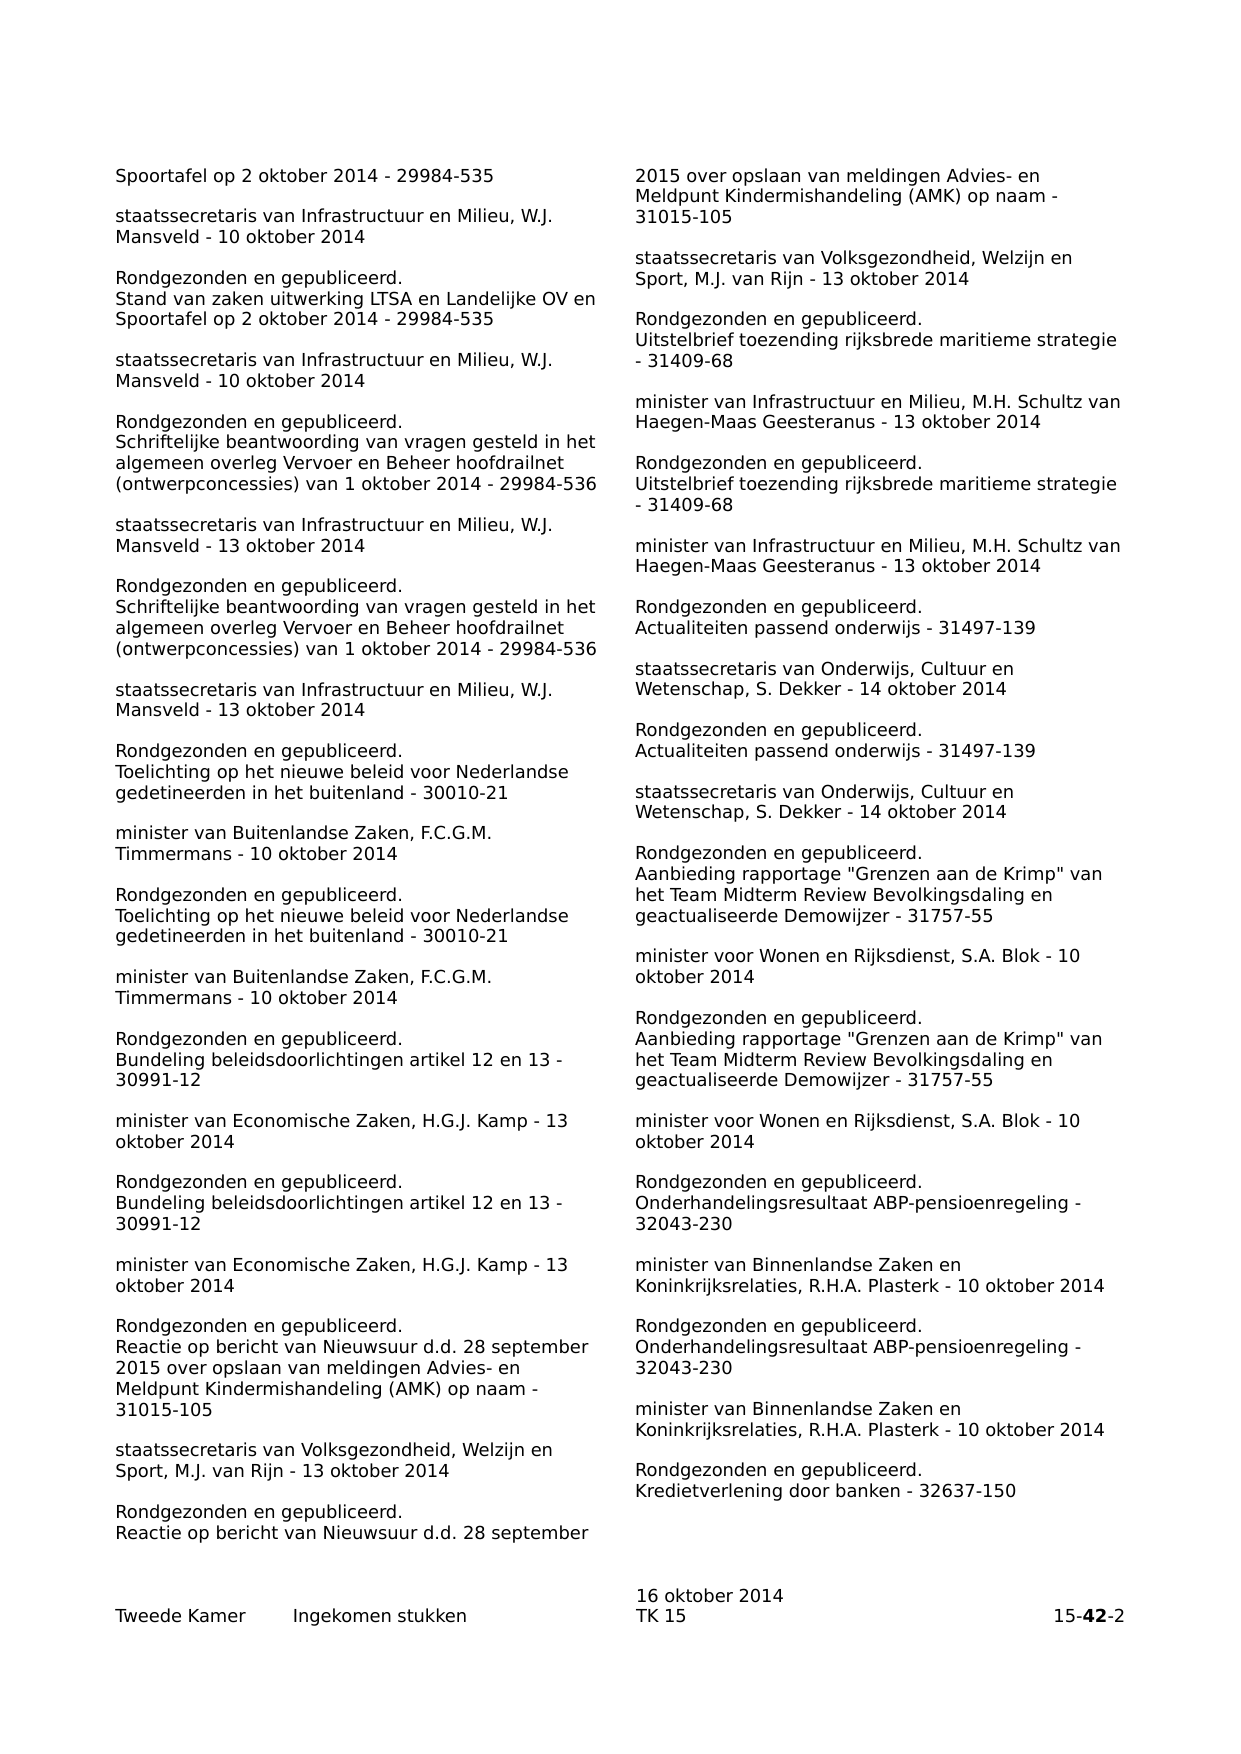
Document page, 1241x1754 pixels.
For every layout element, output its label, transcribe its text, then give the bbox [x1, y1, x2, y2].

text minister van Infrastructuur en Milieu, M.H. Schultz van Haegen-Maas Geesteranus - 13 oktober 2014 [635, 536, 1125, 577]
text Rondgezonden en gepubliceerd. [635, 1008, 1125, 1028]
text Actualiteiten passend onderwijs - 31497-139 [635, 741, 1125, 762]
text Stand van zaken uitwerking LTSA en Landelijke OV en Spoortafel op 2 oktober 2014 - 29984-535 [115, 288, 605, 330]
text staatssecretaris van Onderwijs, Cultuur en Wetenschap, S. Dekker - 14 oktober 2014 [635, 658, 1125, 700]
text Onderhandelingsresultaat ABP-pensioenregeling - 32043-230 [635, 1337, 1125, 1379]
text Rondgezonden en gepubliceerd. [635, 1172, 1125, 1193]
text Onderhandelingsresultaat ABP-pensioenregeling - 32043-230 [635, 1193, 1125, 1235]
text staatssecretaris van Infrastructuur en Milieu, W.J. Mansveld - 10 oktober 2014 [115, 350, 605, 391]
text Rondgezonden en gepubliceerd. [635, 453, 1125, 474]
text minister van Binnenlandse Zaken en Koninkrijksrelaties, R.H.A. Plasterk - 10 oktober 2014 [635, 1255, 1125, 1296]
text Rondgezonden en gepubliceerd. [115, 1028, 605, 1049]
text Actualiteiten passend onderwijs - 31497-139 [635, 618, 1125, 638]
text Bundeling beleidsdoorlichtingen artikel 12 en 13 - 30991-12 [115, 1193, 605, 1235]
text Reactie op bericht van Nieuwsuur d.d. 28 september 2015 over opslaan van meldingen Advies- en Meldpunt Kindermishandeling (AMK) op naam - 31015-105 [115, 1337, 605, 1420]
text minister van Buitenlandse Zaken, F.C.G.M. Timmermans - 10 oktober 2014 [115, 967, 605, 1008]
text Rondgezonden en gepubliceerd. [115, 1316, 605, 1337]
text Spoortafel op 2 oktober 2014 - 29984-535 [115, 165, 605, 186]
text minister van Economische Zaken, H.G.J. Kamp - 13 oktober 2014 [115, 1255, 605, 1296]
text minister van Buitenlandse Zaken, F.C.G.M. Timmermans - 10 oktober 2014 [115, 823, 605, 865]
text Rondgezonden en gepubliceerd. [635, 720, 1125, 741]
text Toelichting op het nieuwe beleid voor Nederlandse gedetineerden in het buitenland - 30010-21 [115, 905, 605, 947]
text Rondgezonden en gepubliceerd. [635, 597, 1125, 618]
text Schriftelijke beantwoording van vragen gesteld in het algemeen overleg Vervoer en Beheer hoofdrailnet (ontwerpconcessies) van 1 oktober 2014 - 29984-536 [115, 597, 605, 659]
text minister van Binnenlandse Zaken en Koninkrijksrelaties, R.H.A. Plasterk - 10 oktober 2014 [635, 1399, 1125, 1440]
text Uitstelbrief toezending rijksbrede maritieme strategie - 31409-68 [635, 330, 1125, 372]
text Rondgezonden en gepubliceerd. [115, 576, 605, 597]
text Rondgezonden en gepubliceerd. [115, 1502, 605, 1522]
text minister voor Wonen en Rijksdienst, S.A. Blok - 10 oktober 2014 [635, 946, 1125, 988]
text Toelichting op het nieuwe beleid voor Nederlandse gedetineerden in het buitenland - 30010-21 [115, 762, 605, 803]
text Rondgezonden en gepubliceerd. [635, 1460, 1125, 1481]
text staatssecretaris van Volksgezondheid, Welzijn en Sport, M.J. van Rijn - 13 oktober 2014 [635, 248, 1125, 289]
text staatssecretaris van Volksgezondheid, Welzijn en Sport, M.J. van Rijn - 13 oktober 2014 [115, 1440, 605, 1482]
text Rondgezonden en gepubliceerd. [635, 1316, 1125, 1337]
text Rondgezonden en gepubliceerd. [115, 741, 605, 762]
text minister voor Wonen en Rijksdienst, S.A. Blok - 10 oktober 2014 [635, 1111, 1125, 1152]
text Rondgezonden en gepubliceerd. [115, 1172, 605, 1193]
text Uitstelbrief toezending rijksbrede maritieme strategie - 31409-68 [635, 474, 1125, 516]
text Aanbieding rapportage "Grenzen aan de Krimp" van het Team Midterm Review Bevolkingsdaling en geactualiseerde Demowijzer - 31757-55 [635, 1028, 1125, 1091]
text Kredietverlening door banken - 32637-150 [635, 1481, 1125, 1502]
text Schriftelijke beantwoording van vragen gesteld in het algemeen overleg Vervoer en Beheer hoofdrailnet (ontwerpconcessies) van 1 oktober 2014 - 29984-536 [115, 432, 605, 495]
text Rondgezonden en gepubliceerd. [115, 885, 605, 905]
text Bundeling beleidsdoorlichtingen artikel 12 en 13 - 30991-12 [115, 1049, 605, 1091]
text minister van Infrastructuur en Milieu, M.H. Schultz van Haegen-Maas Geesteranus - 13 oktober 2014 [635, 392, 1125, 433]
text staatssecretaris van Infrastructuur en Milieu, W.J. Mansveld - 10 oktober 2014 [115, 206, 605, 248]
text Rondgezonden en gepubliceerd. [635, 309, 1125, 330]
text Rondgezonden en gepubliceerd. [635, 843, 1125, 864]
text Rondgezonden en gepubliceerd. [115, 268, 605, 288]
text Aanbieding rapportage "Grenzen aan de Krimp" van het Team Midterm Review Bevolkingsdaling en geactualiseerde Demowijzer - 31757-55 [635, 864, 1125, 926]
text staatssecretaris van Onderwijs, Cultuur en Wetenschap, S. Dekker - 14 oktober 2014 [635, 782, 1125, 823]
text 2015 over opslaan van meldingen Advies- en Meldpunt Kindermishandeling (AMK) op naam - 31015-105 [635, 165, 1125, 228]
text staatssecretaris van Infrastructuur en Milieu, W.J. Mansveld - 13 oktober 2014 [115, 515, 605, 556]
text minister van Economische Zaken, H.G.J. Kamp - 13 oktober 2014 [115, 1111, 605, 1152]
text staatssecretaris van Infrastructuur en Milieu, W.J. Mansveld - 13 oktober 2014 [115, 679, 605, 721]
text Reactie op bericht van Nieuwsuur d.d. 28 september [115, 1522, 605, 1543]
text Rondgezonden en gepubliceerd. [115, 411, 605, 432]
